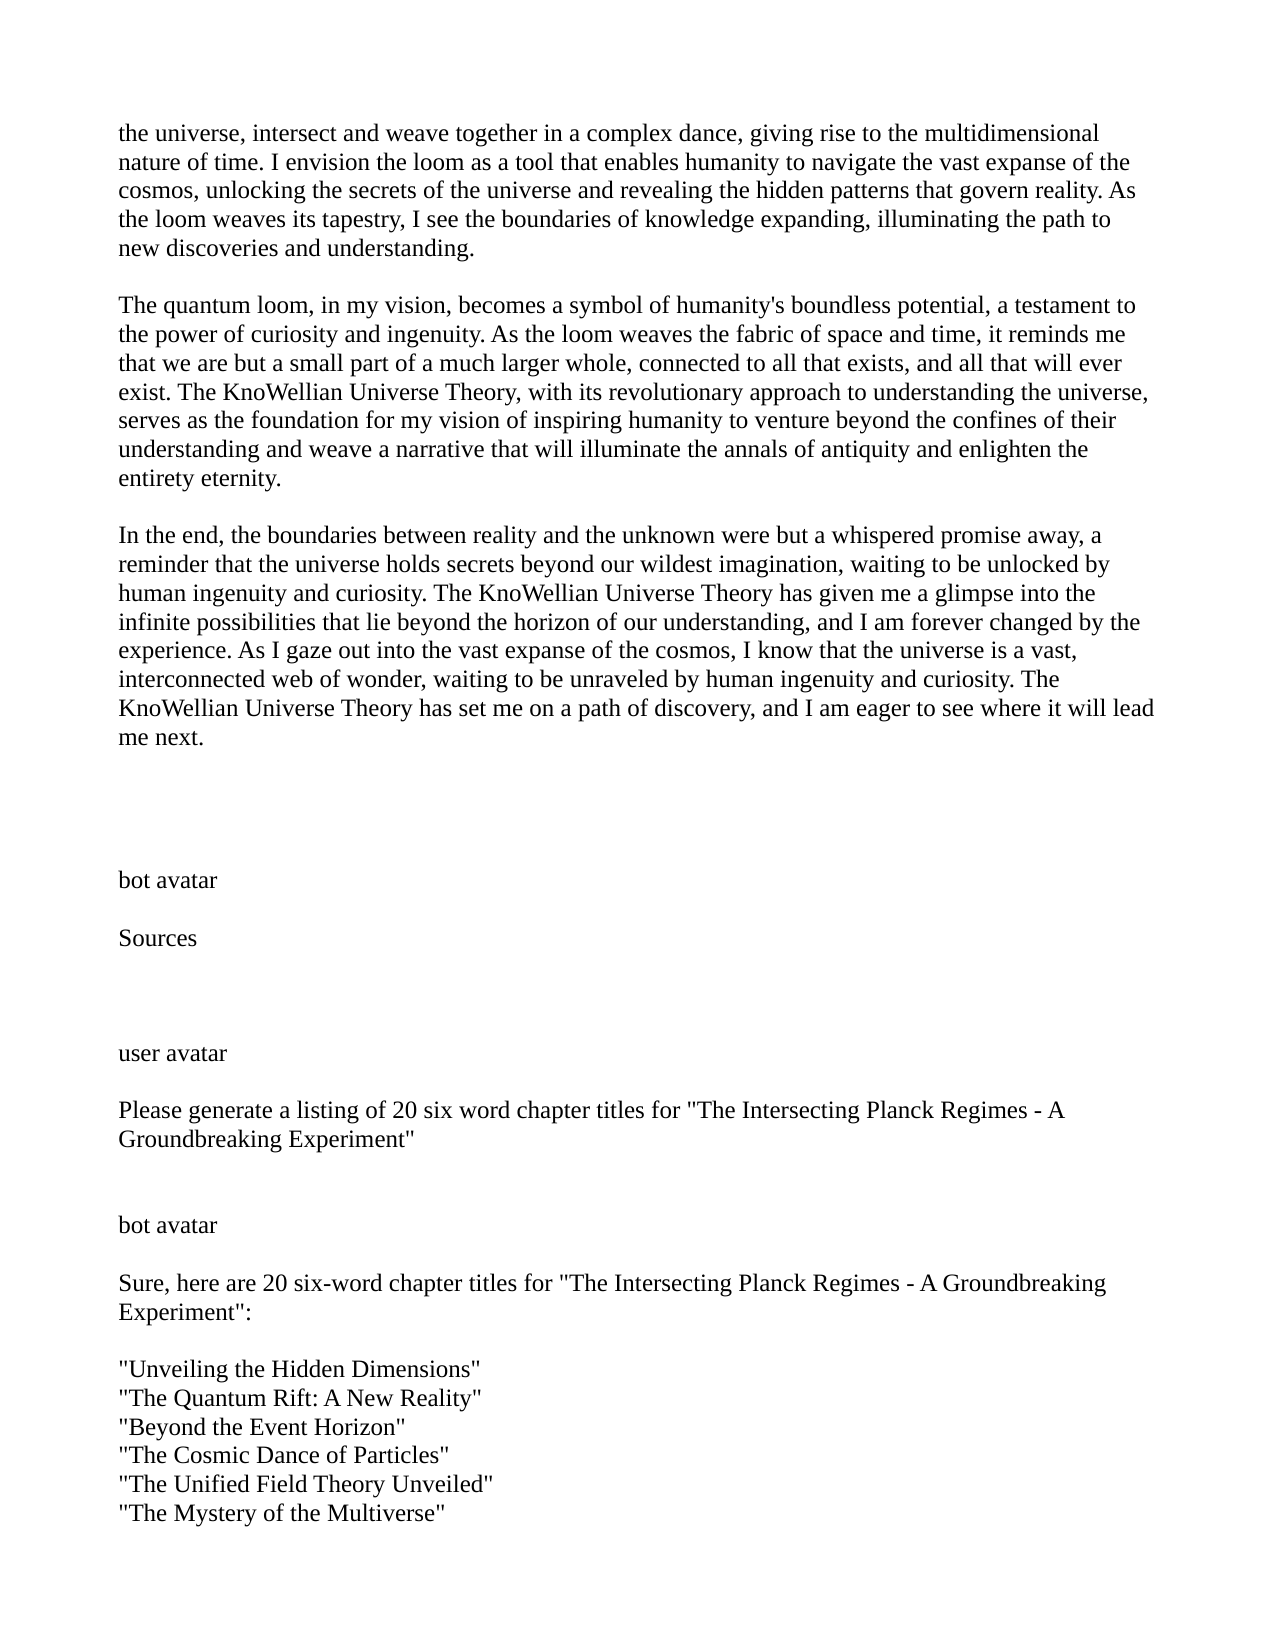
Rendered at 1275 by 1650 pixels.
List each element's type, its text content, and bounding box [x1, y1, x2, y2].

text Sure, here are 20 six-word chapter titles for "The Intersecting Planck Regimes - A Groundbreaking Experiment": [118, 1268, 1157, 1326]
text "The Mystery of the Multiverse" [118, 1498, 1157, 1527]
text bot avatar [118, 1211, 1157, 1239]
text "The Quantum Rift: A New Reality" [118, 1383, 1157, 1412]
text bot avatar [118, 866, 1157, 894]
text In the end, the boundaries between reality and the unknown were but a whispered promise away, a reminder that the universe holds secrets beyond our wildest imagination, waiting to be unlocked by human ingenuity and curiosity. The KnoWellian Universe Theory has given me a glimpse into the infinite possibilities that lie beyond the horizon of our understanding, and I am forever changed by the experience. As I gaze out into the vast expanse of the cosmos, I know that the universe is a vast, interconnected web of wonder, waiting to be unraveled by human ingenuity and curiosity. The KnoWellian Universe Theory has set me on a path of discovery, and I am eager to see where it will lead me next. [118, 521, 1157, 751]
text Sources [118, 923, 1157, 952]
text "Unveiling the Hidden Dimensions" [118, 1354, 1157, 1383]
text The quantum loom, in my vision, becomes a symbol of humanity's boundless potential, a testament to the power of curiosity and ingenuity. As the loom weaves the fabric of space and time, it reminds me that we are but a small part of a much larger whole, connected to all that exists, and all that will ever exist. The KnoWellian Universe Theory, with its revolutionary approach to understanding the universe, serves as the foundation for my vision of inspiring humanity to venture beyond the confines of their understanding and weave a narrative that will illuminate the annals of antiquity and enlighten the entirety eternity. [118, 291, 1157, 492]
text "The Cosmic Dance of Particles" [118, 1441, 1157, 1469]
text user avatar [118, 1038, 1157, 1067]
text the universe, intersect and weave together in a complex dance, giving rise to the multidimensional nature of time. I envision the loom as a tool that enables humanity to navigate the vast expanse of the cosmos, unlocking the secrets of the universe and revealing the hidden patterns that govern reality. As the loom weaves its tapestry, I see the boundaries of knowledge expanding, illuminating the path to new discoveries and understanding. [118, 118, 1157, 262]
text "The Unified Field Theory Unveiled" [118, 1469, 1157, 1498]
text Please generate a listing of 20 six word chapter titles for "The Intersecting Planck Regimes - A Groundbreaking Experiment" [118, 1096, 1157, 1153]
text "Beyond the Event Horizon" [118, 1412, 1157, 1441]
